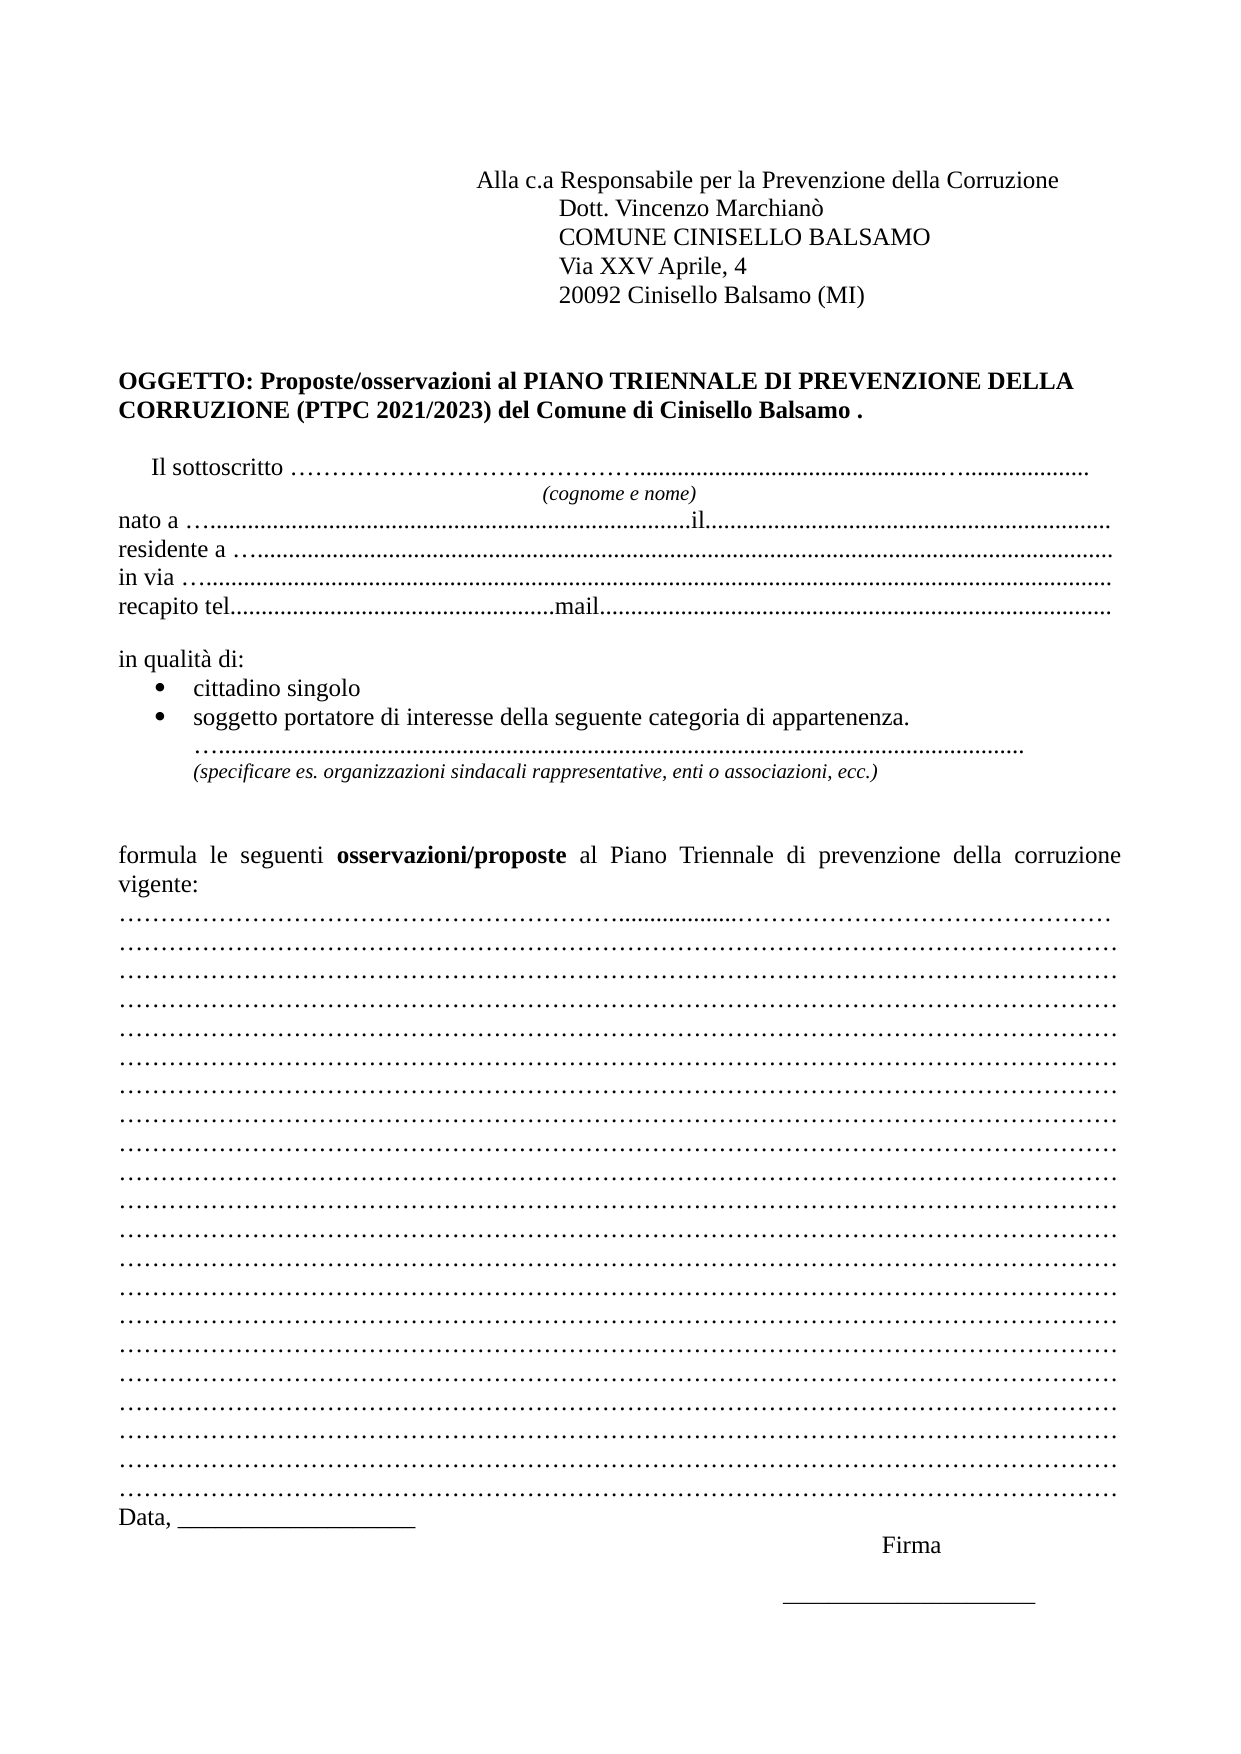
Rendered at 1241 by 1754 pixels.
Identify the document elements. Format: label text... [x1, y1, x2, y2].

text Alla c.a Responsabile per la Prevenzione della Corruzione [118, 165, 1122, 193]
text residente a …......................................................................................................................................... [118, 534, 1122, 562]
text ………………………………………………………………………………………………………… [118, 1301, 1122, 1329]
text ………………………………………………………………………………………………………… [118, 927, 1122, 956]
list soggetto portatore di interesse della seguente categoria di appartenenza. ….................................................................................................................................(specificare es. organizzazioni sindacali rappresentative, enti o associazioni, ecc.) [156, 702, 1122, 783]
text recapito tel....................................................mail.................................................................................. [118, 591, 1122, 620]
text ………………………………………………………………………………………………………… [118, 1214, 1122, 1243]
text ………………………………………………………………………………………………………… [118, 1042, 1122, 1071]
text Via XXV Aprile, 4 [118, 251, 1122, 280]
text ………………………………………………………………………………………………………… [118, 1099, 1122, 1128]
text ………………………………………………………………………………………………………… [118, 1128, 1122, 1157]
text Il sottoscritto ……………………………………................................................…....................(cognome e nome) [118, 452, 1122, 505]
text in qualità di: [118, 644, 1122, 673]
text ………………………………………………………………………………………………………… [118, 1358, 1122, 1387]
text ………………………………………………………………………………………………………… [118, 1444, 1122, 1473]
text nato a ….............................................................................il................................................................. [118, 505, 1122, 534]
text ………………………………………………………………………………………………………… [118, 1329, 1122, 1358]
text ………………………………………………………………………………………………………… [118, 1157, 1122, 1186]
text OGGETTO: Proposte/osservazioni al PIANO TRIENNALE DI PREVENZIONE DELLA CORRUZIONE (PTPC 2021/2023) del Comune di Cinisello Balsamo . [118, 366, 1122, 423]
text in via …................................................................................................................................................. [118, 562, 1122, 591]
text ………………………………………………………………………………………………………… [118, 1186, 1122, 1214]
text ………………………………………………………………………………………………………… [118, 1013, 1122, 1042]
text ………………………………………………………………………………………………………… [118, 1416, 1122, 1444]
text ………………………………………………………………………………………………………… [118, 1387, 1122, 1416]
text ……………………………………………………...................……………………………………… [118, 898, 1122, 927]
text ………………………………………………………………………………………………………… [118, 956, 1122, 984]
text ………………………………………………………………………………………………………… [118, 1243, 1122, 1272]
text formula le seguenti osservazioni/proposte al Piano Triennale di prevenzione della corruzione vigente: [118, 841, 1122, 898]
list cittadino singolo [156, 673, 1122, 702]
text ………………………………………………………………………………………………………… [118, 1473, 1122, 1502]
text Dott. Vincenzo Marchianò [118, 193, 1122, 222]
text ………………………………………………………………………………………………………… [118, 1272, 1122, 1301]
text ………………………………………………………………………………………………………… [118, 984, 1122, 1013]
text ______________________ [118, 1580, 1122, 1607]
text Data, ___________________ [118, 1502, 1122, 1531]
text ………………………………………………………………………………………………………… [118, 1071, 1122, 1099]
text COMUNE CINISELLO BALSAMO [118, 222, 1122, 251]
text 20092 Cinisello Balsamo (MI) [118, 280, 1122, 308]
text Firma [118, 1531, 1122, 1559]
